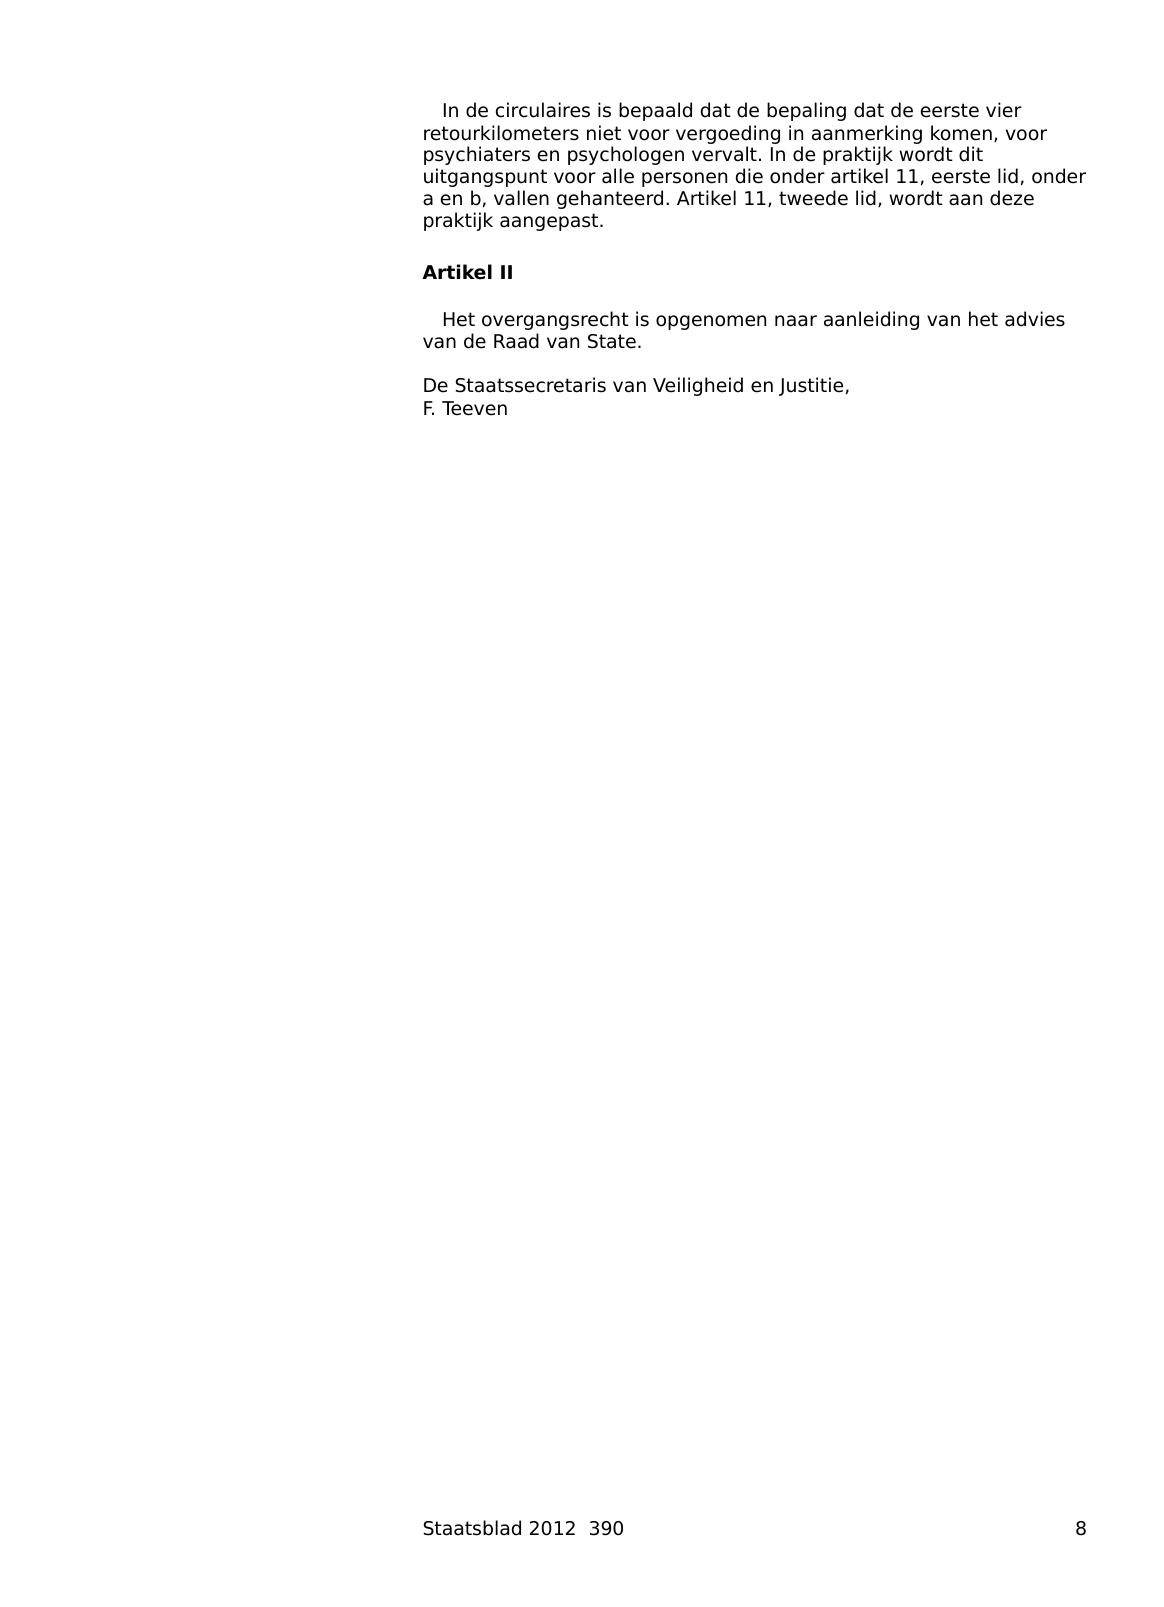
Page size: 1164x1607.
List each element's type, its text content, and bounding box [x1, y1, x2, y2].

subtitle Artikel II [422, 262, 1087, 284]
text In de circulaires is bepaald dat de bepaling dat de eerste vier retourkilometers niet voor vergoeding in aanmerking komen, voor psychiaters en psychologen vervalt. In de praktijk wordt dit uitgangspunt voor alle personen die onder artikel 11, eerste lid, onder a en b, vallen gehanteerd. Artikel 11, tweede lid, wordt aan deze praktijk aangepast. [422, 100, 1087, 232]
text De Staatssecretaris van Veiligheid en Justitie, F. Teeven [422, 375, 1087, 419]
text Het overgangsrecht is opgenomen naar aanleiding van het advies van de Raad van State. [422, 309, 1087, 353]
